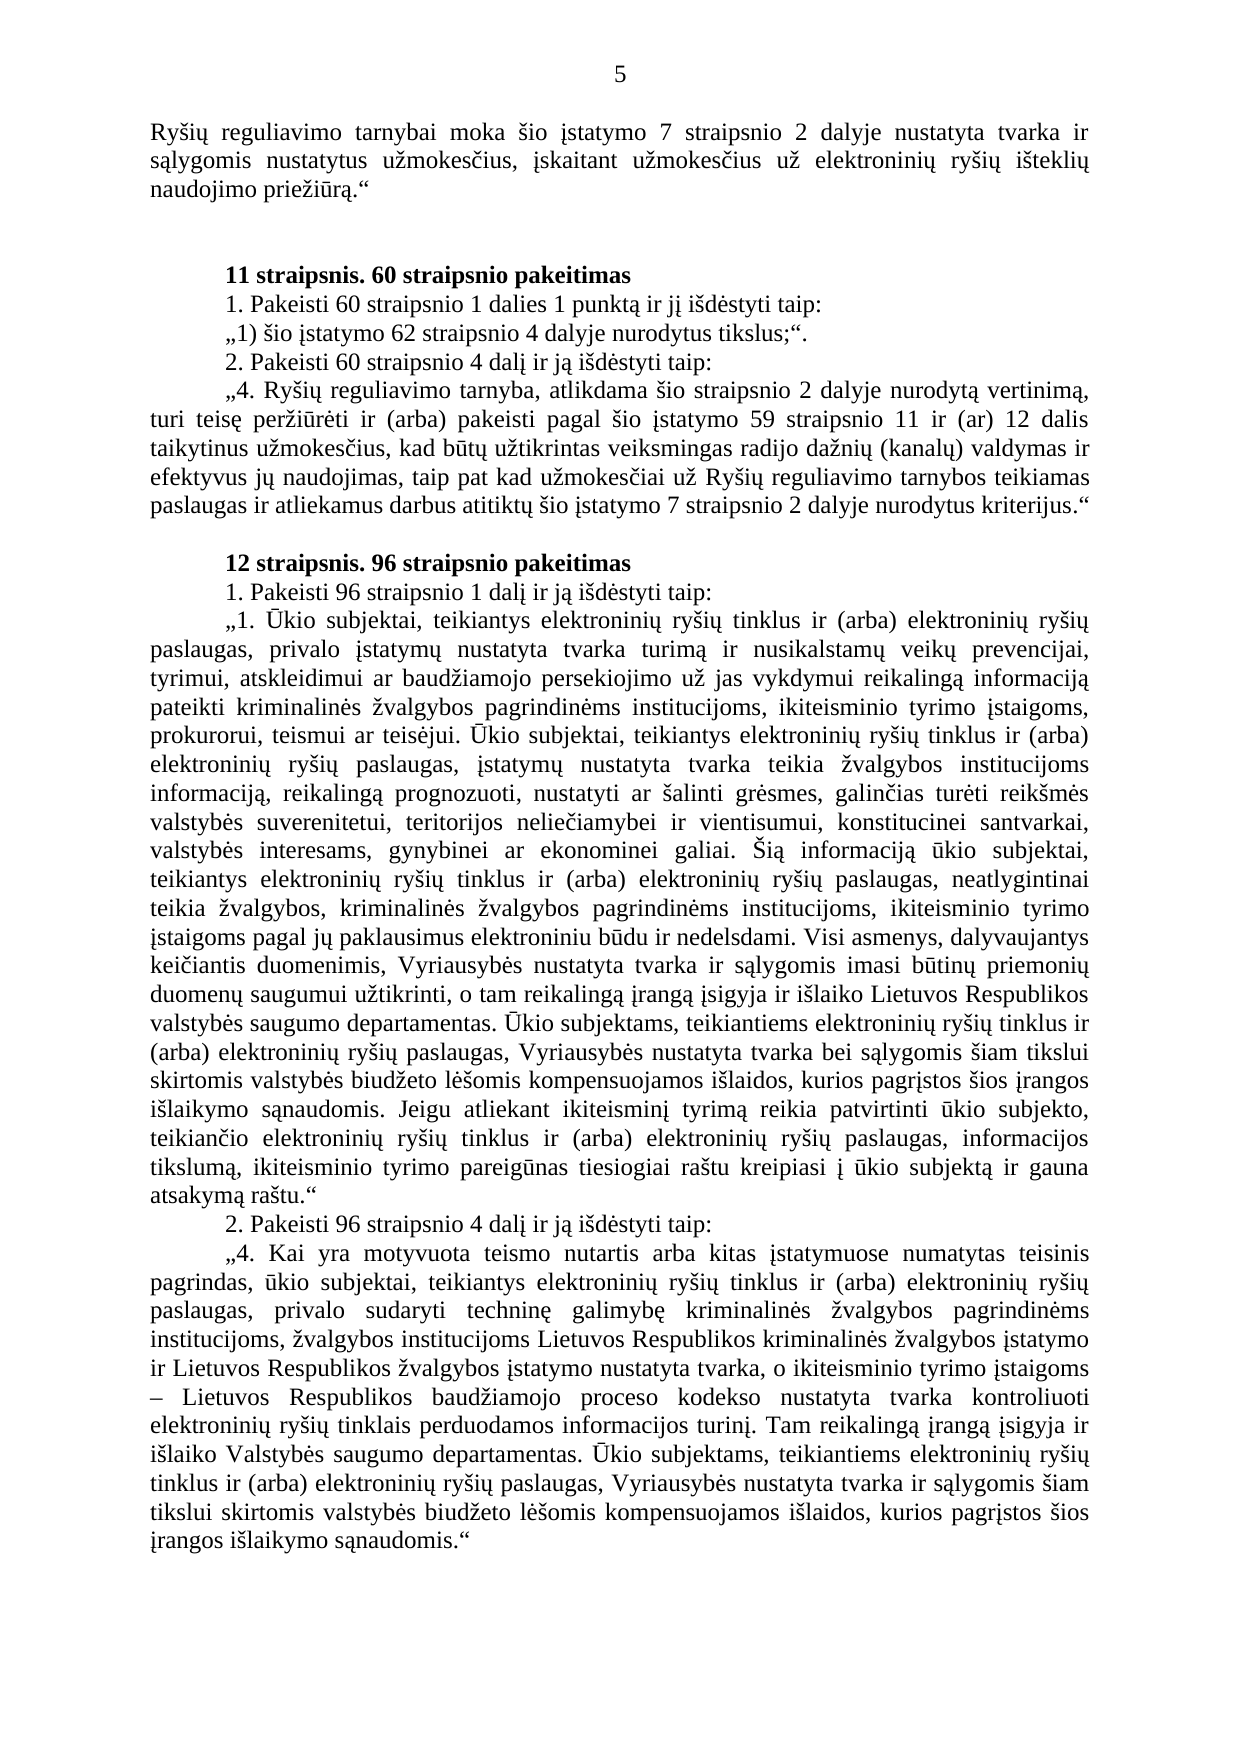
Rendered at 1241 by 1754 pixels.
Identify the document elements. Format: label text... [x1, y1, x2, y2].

text 12 straipsnis. 96 straipsnio pakeitimas [150, 548, 1090, 577]
text „4. Kai yra motyvuota teismo nutartis arba kitas įstatymuose numatytas teisinis pagrindas, ūkio subjektai, teikiantys elektroninių ryšių tinklus ir (arba) elektroninių ryšių paslaugas, privalo sudaryti techninę galimybę kriminalinės žvalgybos pagrindinėms institucijoms, žvalgybos institucijoms Lietuvos Respublikos kriminalinės žvalgybos įstatymo ir Lietuvos Respublikos žvalgybos įstatymo nustatyta tvarka, o ikiteisminio tyrimo įstaigoms – Lietuvos Respublikos baudžiamojo proceso kodekso nustatyta tvarka kontroliuoti elektroninių ryšių tinklais perduodamos informacijos turinį. Tam reikalingą įrangą įsigyja ir išlaiko Valstybės saugumo departamentas. Ūkio subjektams, teikiantiems elektroninių ryšių tinklus ir (arba) elektroninių ryšių paslaugas, Vyriausybės nustatyta tvarka ir sąlygomis šiam tikslui skirtomis valstybės biudžeto lėšomis kompensuojamos išlaidos, kurios pagrįstos šios įrangos išlaikymo sąnaudomis.“ [150, 1238, 1090, 1554]
text „4. Ryšių reguliavimo tarnyba, atlikdama šio straipsnio 2 dalyje nurodytą vertinimą, turi teisę peržiūrėti ir (arba) pakeisti pagal šio įstatymo 59 straipsnio 11 ir (ar) 12 dalis taikytinus užmokesčius, kad būtų užtikrintas veiksmingas radijo dažnių (kanalų) valdymas ir efektyvus jų naudojimas, taip pat kad užmokesčiai už Ryšių reguliavimo tarnybos teikiamas paslaugas ir atliekamus darbus atitiktų šio įstatymo 7 straipsnio 2 dalyje nurodytus kriterijus.“ [150, 375, 1090, 519]
text „1. Ūkio subjektai, teikiantys elektroninių ryšių tinklus ir (arba) elektroninių ryšių paslaugas, privalo įstatymų nustatyta tvarka turimą ir nusikalstamų veikų prevencijai, tyrimui, atskleidimui ar baudžiamojo persekiojimo už jas vykdymui reikalingą informaciją pateikti kriminalinės žvalgybos pagrindinėms institucijoms, ikiteisminio tyrimo įstaigoms, prokurorui, teismui ar teisėjui. Ūkio subjektai, teikiantys elektroninių ryšių tinklus ir (arba) elektroninių ryšių paslaugas, įstatymų nustatyta tvarka teikia žvalgybos institucijoms informaciją, reikalingą prognozuoti, nustatyti ar šalinti grėsmes, galinčias turėti reikšmės valstybės suverenitetui, teritorijos neliečiamybei ir vientisumui, konstitucinei santvarkai, valstybės interesams, gynybinei ar ekonominei galiai. Šią informaciją ūkio subjektai, teikiantys elektroninių ryšių tinklus ir (arba) elektroninių ryšių paslaugas, neatlygintinai teikia žvalgybos, kriminalinės žvalgybos pagrindinėms institucijoms, ikiteisminio tyrimo įstaigoms pagal jų paklausimus elektroniniu būdu ir nedelsdami. Visi asmenys, dalyvaujantys keičiantis duomenimis, Vyriausybės nustatyta tvarka ir sąlygomis imasi būtinų priemonių duomenų saugumui užtikrinti, o tam reikalingą įrangą įsigyja ir išlaiko Lietuvos Respublikos valstybės saugumo departamentas. Ūkio subjektams, teikiantiems elektroninių ryšių tinklus ir (arba) elektroninių ryšių paslaugas, Vyriausybės nustatyta tvarka bei sąlygomis šiam tikslui skirtomis valstybės biudžeto lėšomis kompensuojamos išlaidos, kurios pagrįstos šios įrangos išlaikymo sąnaudomis. Jeigu atliekant ikiteisminį tyrimą reikia patvirtinti ūkio subjekto, teikiančio elektroninių ryšių tinklus ir (arba) elektroninių ryšių paslaugas, informacijos tikslumą, ikiteisminio tyrimo pareigūnas tiesiogiai raštu kreipiasi į ūkio subjektą ir gauna atsakymą raštu.“ [150, 605, 1090, 1209]
text 11 straipsnis. 60 straipsnio pakeitimas [150, 260, 1090, 289]
text „1) šio įstatymo 62 straipsnio 4 dalyje nurodytus tikslus;“. [150, 318, 1090, 347]
text 2. Pakeisti 60 straipsnio 4 dalį ir ją išdėstyti taip: [150, 347, 1090, 375]
text Ryšių reguliavimo tarnybai moka šio įstatymo 7 straipsnio 2 dalyje nustatyta tvarka ir sąlygomis nustatytus užmokesčius, įskaitant užmokesčius už elektroninių ryšių išteklių naudojimo priežiūrą.“ [150, 117, 1090, 203]
text 1. Pakeisti 96 straipsnio 1 dalį ir ją išdėstyti taip: [150, 577, 1090, 605]
text 2. Pakeisti 96 straipsnio 4 dalį ir ją išdėstyti taip: [150, 1209, 1090, 1238]
text 1. Pakeisti 60 straipsnio 1 dalies 1 punktą ir jį išdėstyti taip: [150, 289, 1090, 318]
